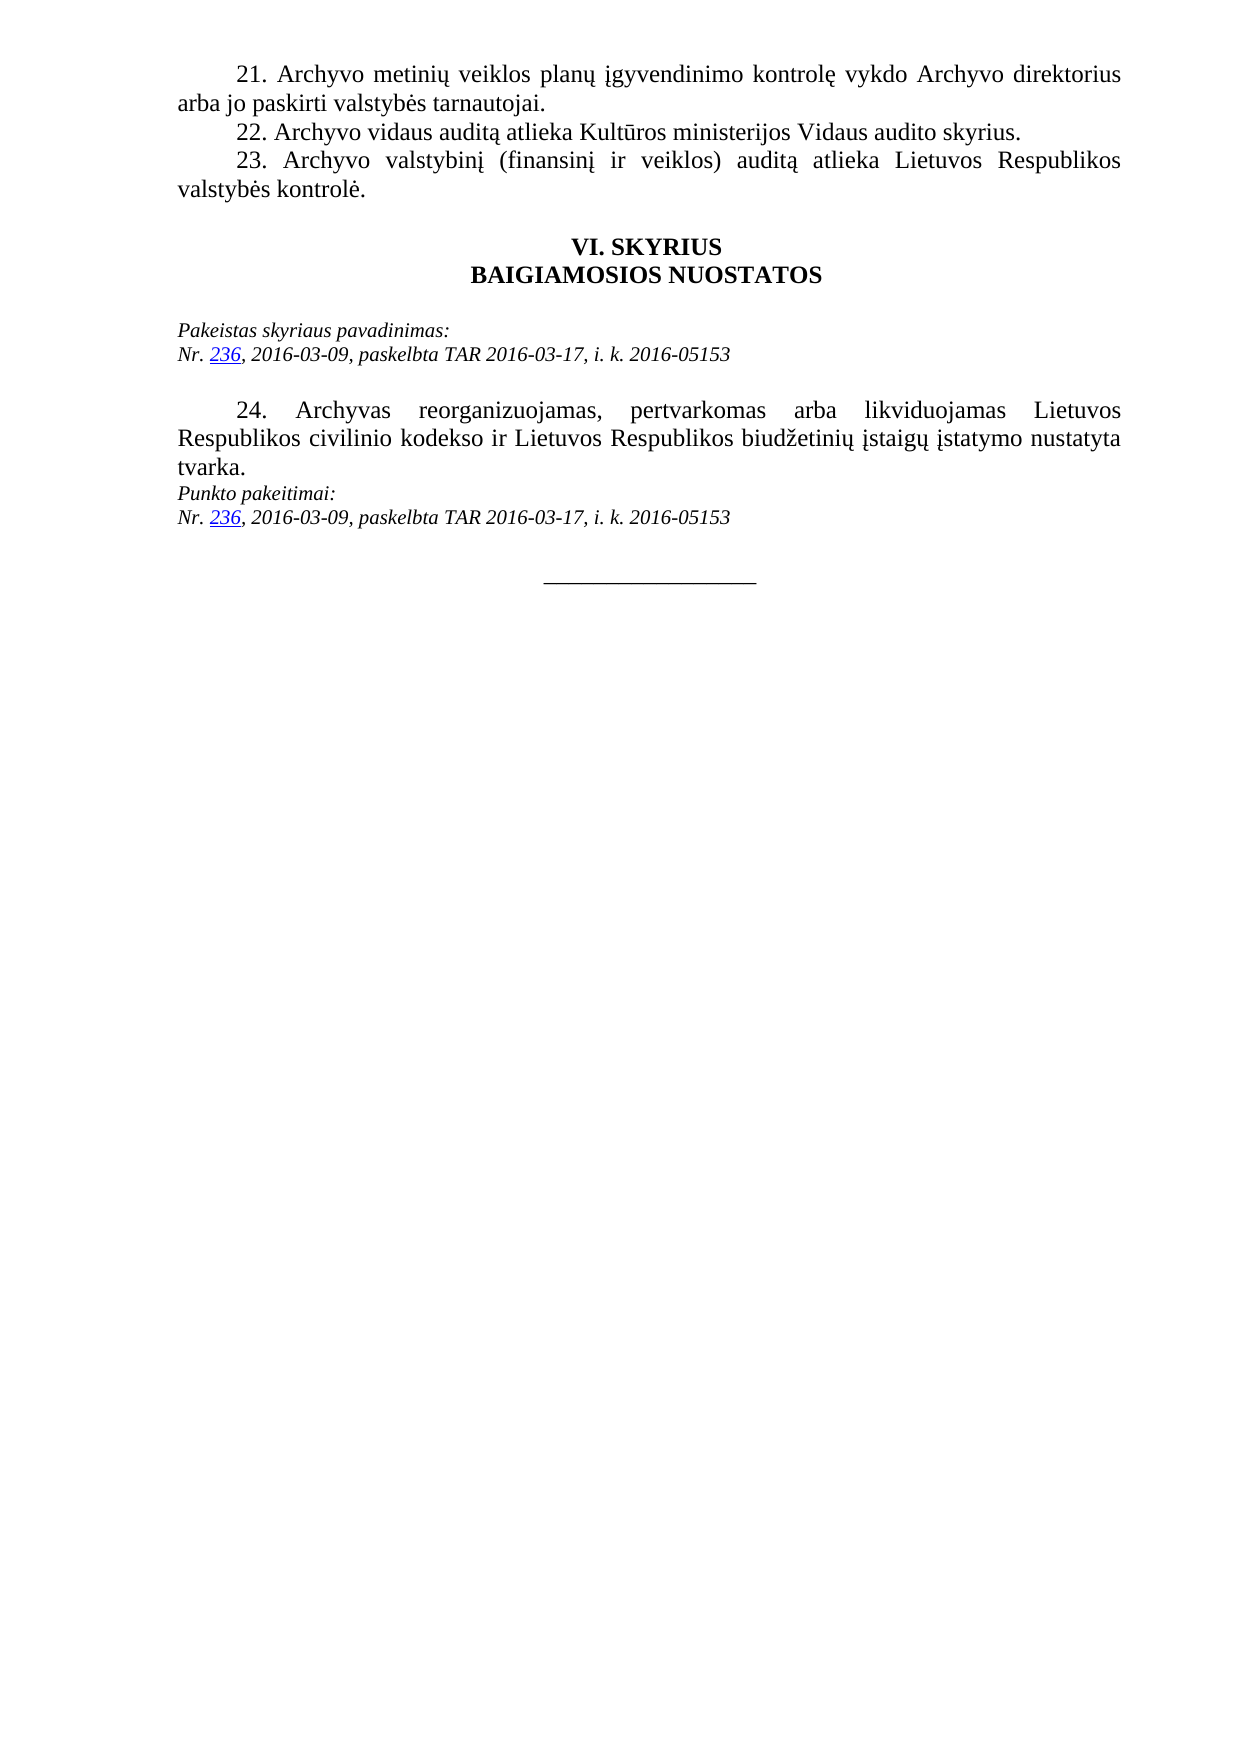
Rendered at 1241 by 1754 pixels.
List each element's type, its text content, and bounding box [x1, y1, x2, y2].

text Nr. 236, 2016-03-09, paskelbta TAR 2016-03-17, i. k. 2016-05153 [177, 342, 1122, 366]
text _________________ [177, 558, 1122, 587]
text 23. Archyvo valstybinį (finansinį ir veiklos) auditą atlieka Lietuvos Respublikos valstybės kontrolė. [177, 145, 1122, 203]
text VI. SKYRIUS BAIGIAMOSIOS NUOSTATOS [177, 232, 1122, 289]
text 22. Archyvo vidaus auditą atlieka Kultūros ministerijos Vidaus audito skyrius. [177, 117, 1122, 145]
text 21. Archyvo metinių veiklos planų įgyvendinimo kontrolę vykdo Archyvo direktorius arba jo paskirti valstybės tarnautojai. [177, 59, 1122, 117]
text Punkto pakeitimai: [177, 481, 1122, 505]
text 24. Archyvas reorganizuojamas, pertvarkomas arba likviduojamas Lietuvos Respublikos civilinio kodekso ir Lietuvos Respublikos biudžetinių įstaigų įstatymo nustatyta tvarka. [177, 395, 1122, 481]
text Pakeistas skyriaus pavadinimas: [177, 318, 1122, 342]
text Nr. 236, 2016-03-09, paskelbta TAR 2016-03-17, i. k. 2016-05153 [177, 505, 1122, 529]
